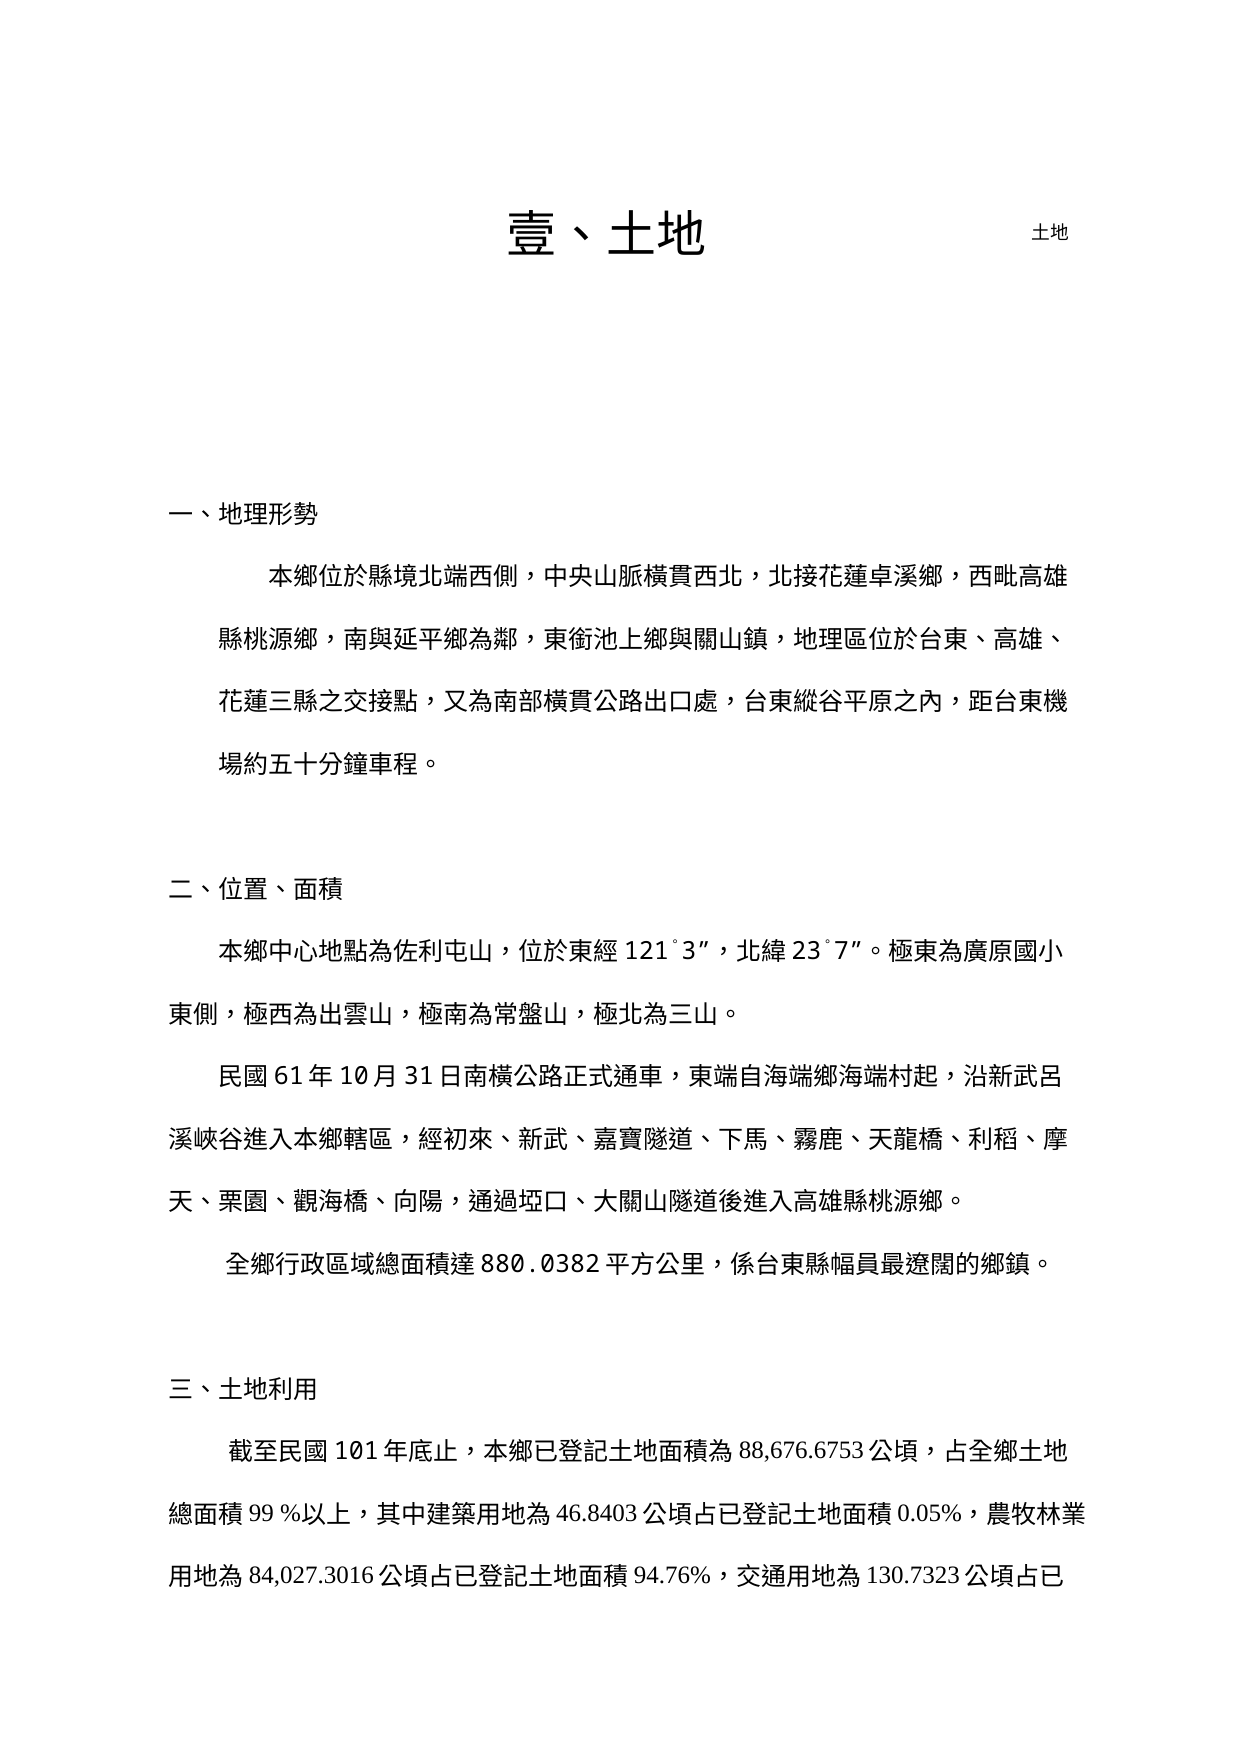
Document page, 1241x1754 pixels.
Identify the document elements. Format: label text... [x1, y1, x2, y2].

text 壹、土地 土地 [169, 158, 1087, 283]
text 一、地理形勢 [169, 471, 1087, 533]
text 本鄉中心地點為佐利屯山，位於東經121。3”，北緯23。7”。極東為廣原國小東側，極西為出雲山，極南為常盤山，極北為三山。 [169, 908, 1087, 1033]
text 民國61年10月31日南橫公路正式通車，東端自海端鄉海端村起，沿新武呂溪峽谷進入本鄉轄區，經初來、新武、嘉寶隧道、下馬、霧鹿、天龍橋、利稻、摩天、栗園、觀海橋、向陽，通過埡口、大關山隧道後進入高雄縣桃源鄉。 [169, 1033, 1087, 1221]
text 三、土地利用 [169, 1346, 1087, 1408]
text 全鄉行政區域總面積達880.0382平方公里，係台東縣幅員最遼闊的鄉鎮。 [225, 1221, 1087, 1283]
text 二、位置、面積 [169, 846, 1087, 908]
text 截至民國101年底止，本鄉已登記土地面積為88,676.6753公頃，占全鄉土地總面積99 %以上，其中建築用地為46.8403公頃占已登記土地面積0.05%，農牧林業用地為84,027.3016公頃占已登記土地面積94.76%，交通用地為130.7323公頃占已 [169, 1408, 1087, 1596]
text 本鄉位於縣境北端西側，中央山脈橫貫西北，北接花蓮卓溪鄉，西毗高雄縣桃源鄉，南與延平鄉為鄰，東銜池上鄉與關山鎮，地理區位於台東、高雄、花蓮三縣之交接點，又為南部橫貫公路出口處，台東縱谷平原之內，距台東機場約五十分鐘車程。 [219, 533, 1087, 783]
